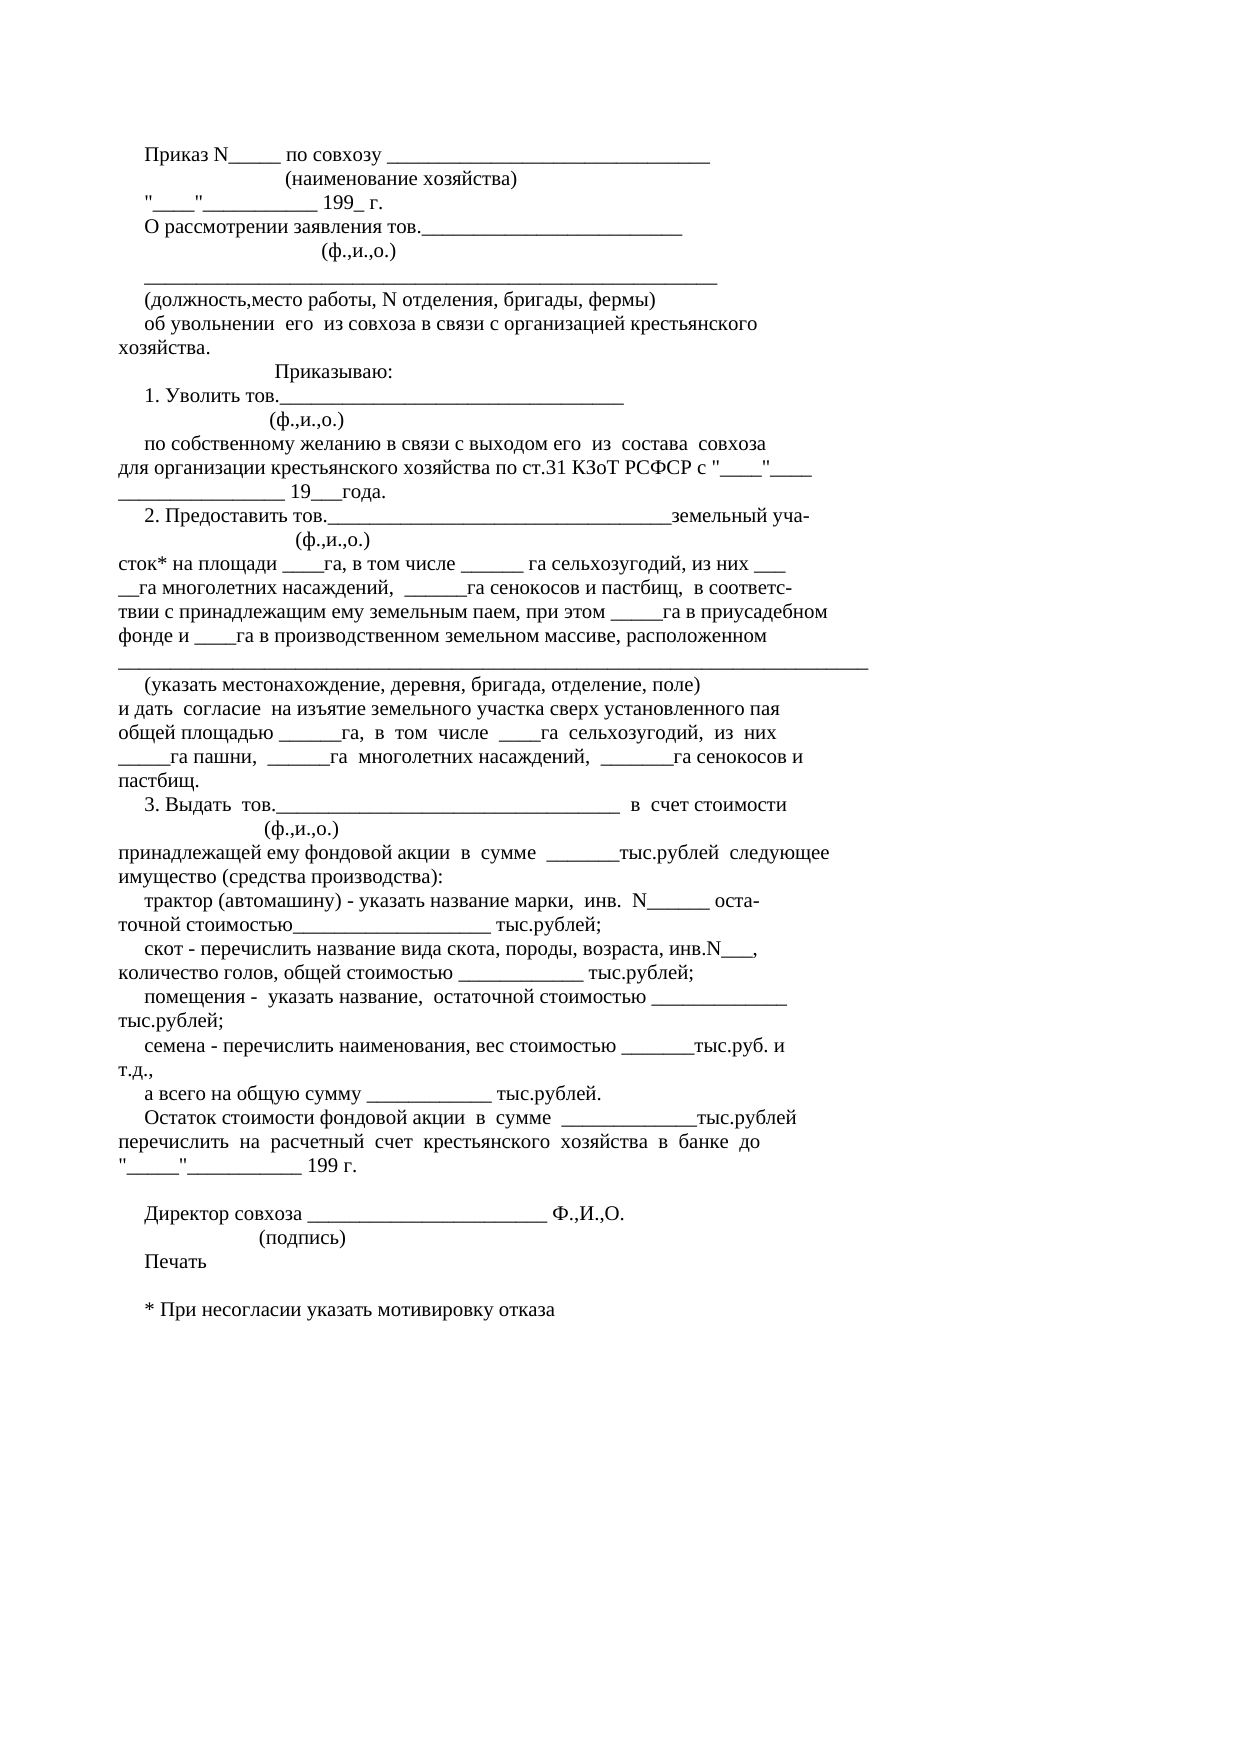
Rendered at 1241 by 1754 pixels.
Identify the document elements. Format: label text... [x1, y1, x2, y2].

text (ф.,и.,о.) [118, 407, 1122, 431]
text пастбищ. [118, 768, 1122, 792]
text Остаток стоимости фондовой акции в сумме _____________тыс.рублей [118, 1105, 1122, 1129]
text семена - перечислить наименования, вес стоимостью _______тыс.руб. и [118, 1032, 1122, 1057]
text (ф.,и.,о.) [118, 527, 1122, 551]
text Печать [118, 1249, 1122, 1273]
text принадлежащей ему фондовой акции в сумме _______тыс.рублей следующее [118, 840, 1122, 864]
text а всего на общую сумму ____________ тыс.рублей. [118, 1081, 1122, 1105]
text перечислить на расчетный счет крестьянского хозяйства в банке до [118, 1129, 1122, 1153]
text по собственному желанию в связи с выходом его из состава совхоза [118, 431, 1122, 455]
text трактор (автомашину) - указать название марки, инв. N______ оста- [118, 888, 1122, 912]
text количество голов, общей стоимостью ____________ тыс.рублей; [118, 960, 1122, 984]
text точной стоимостью___________________ тыс.рублей; [118, 912, 1122, 936]
text _____га пашни, ______га многолетних насаждений, _______га сенокосов и [118, 744, 1122, 768]
text "____"___________ 199_ г. [118, 190, 1122, 214]
text (указать местонахождение, деревня, бригада, отделение, поле) [118, 672, 1122, 696]
text твии с принадлежащим ему земельным паем, при этом _____га в приусадебном [118, 599, 1122, 623]
text * При несогласии указать мотивировку отказа [118, 1297, 1122, 1321]
text О рассмотрении заявления тов._________________________ [118, 214, 1122, 238]
text хозяйства. [118, 335, 1122, 359]
text Директор совхоза _______________________ Ф.,И.,О. [118, 1201, 1122, 1225]
text об увольнении его из совхоза в связи с организацией крестьянского [118, 311, 1122, 335]
text 1. Уволить тов._________________________________ [118, 383, 1122, 407]
text для организации крестьянского хозяйства по ст.31 КЗоТ РСФСР с "____"____ [118, 455, 1122, 479]
text и дать согласие на изъятие земельного участка сверх установленного пая [118, 696, 1122, 720]
text имущество (средства производства): [118, 864, 1122, 888]
text (ф.,и.,о.) [118, 238, 1122, 262]
text Приказ N_____ по совхозу _______________________________ [118, 142, 1122, 166]
text тыс.рублей; [118, 1008, 1122, 1032]
text (подпись) [118, 1225, 1122, 1249]
text (ф.,и.,о.) [118, 816, 1122, 840]
text ________________________________________________________________________ [118, 647, 1122, 672]
text скот - перечислить название вида скота, породы, возраста, инв.N___, [118, 936, 1122, 960]
text (наименование хозяйства) [118, 166, 1122, 190]
text Приказываю: [118, 359, 1122, 383]
text т.д., [118, 1057, 1122, 1081]
text ________________ 19___года. [118, 479, 1122, 503]
text (должность,место работы, N отделения, бригады, фермы) [118, 287, 1122, 311]
text 3. Выдать тов._________________________________ в счет стоимости [118, 792, 1122, 816]
text "_____"___________ 199 г. [118, 1153, 1122, 1177]
text помещения - указать название, остаточной стоимостью _____________ [118, 984, 1122, 1008]
text 2. Предоставить тов._________________________________земельный уча- [118, 503, 1122, 527]
text _______________________________________________________ [118, 262, 1122, 287]
text __га многолетних насаждений, ______га сенокосов и пастбищ, в соответс- [118, 575, 1122, 599]
text общей площадью ______га, в том числе ____га сельхозугодий, из них [118, 720, 1122, 744]
text фонде и ____га в производственном земельном массиве, расположенном [118, 623, 1122, 647]
text сток* на площади ____га, в том числе ______ га сельхозугодий, из них ___ [118, 551, 1122, 575]
